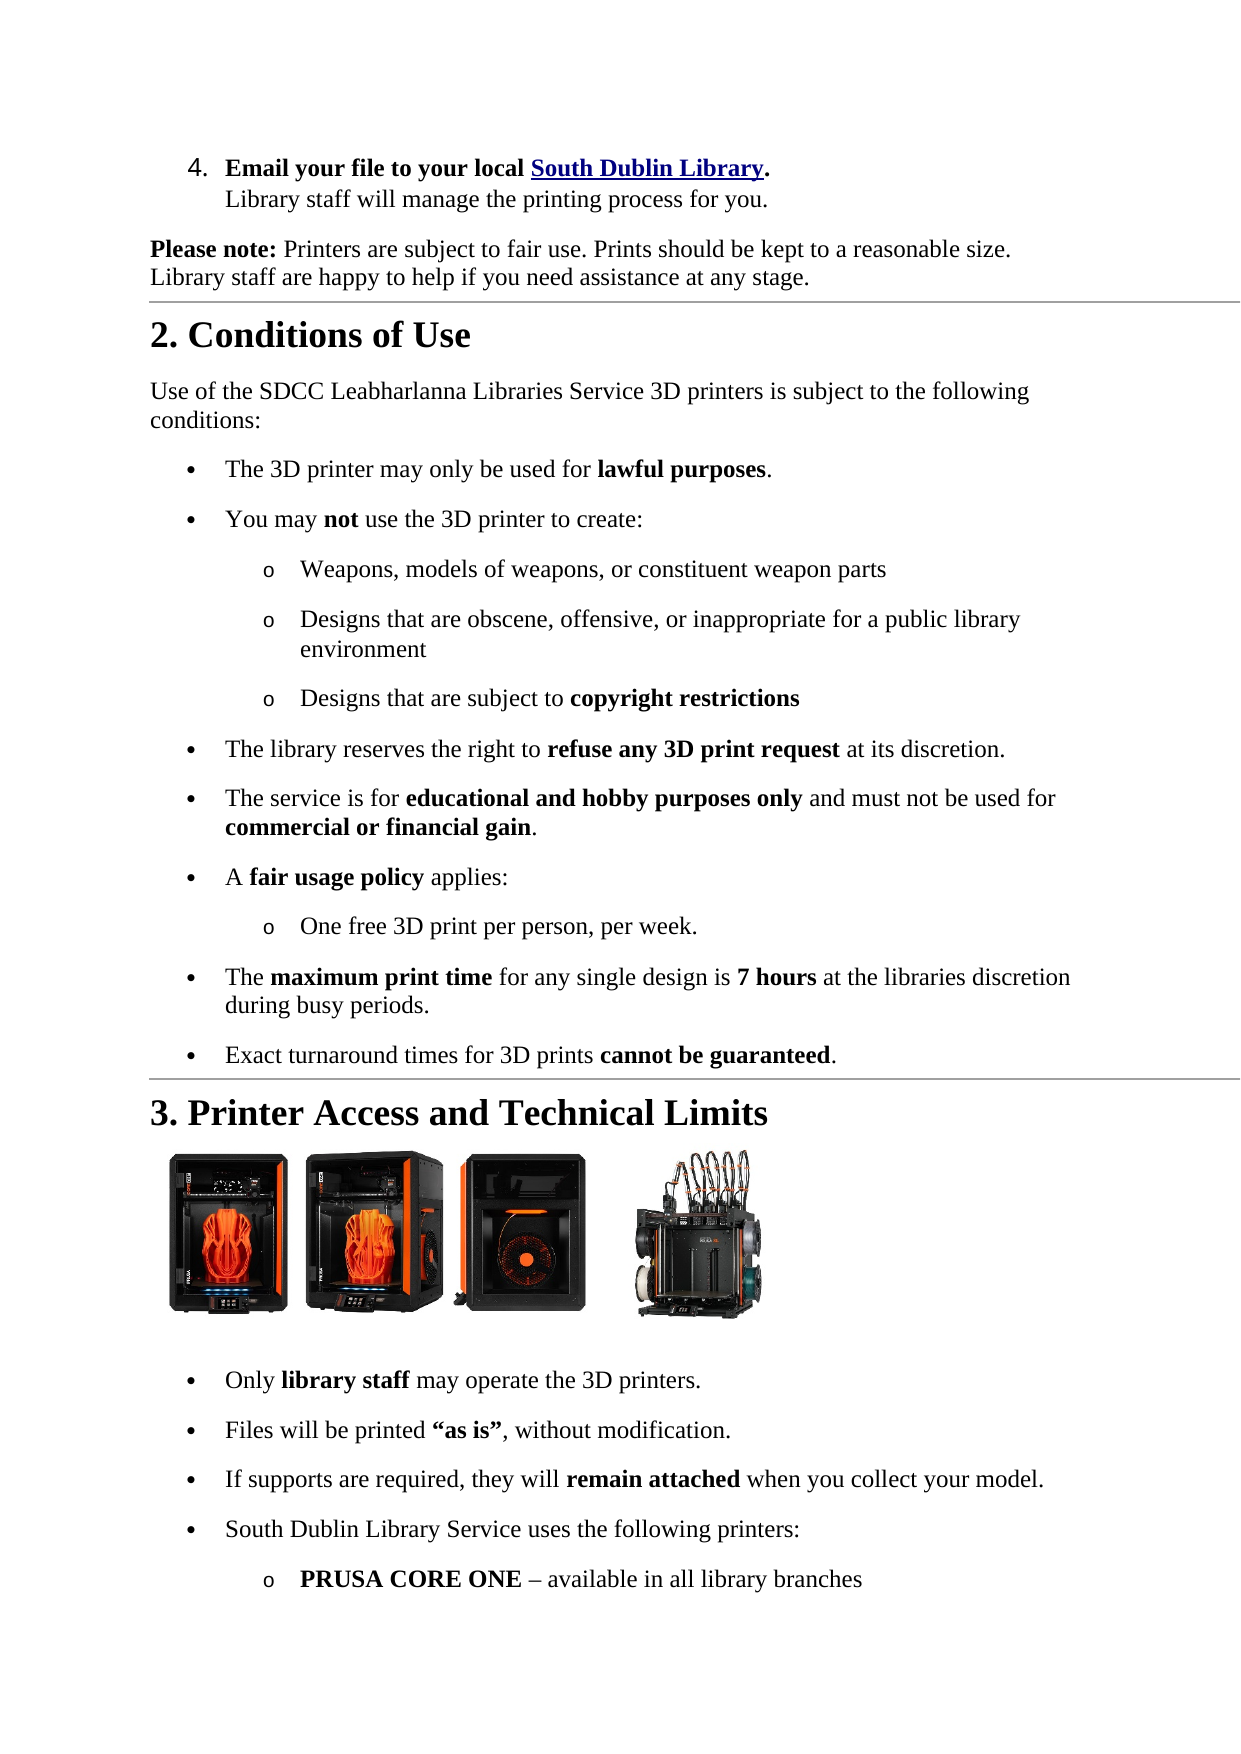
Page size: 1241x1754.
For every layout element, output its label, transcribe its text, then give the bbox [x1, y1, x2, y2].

list Only library staff may operate the 3D printers. [187, 1365, 1090, 1394]
list The maximum print time for any single design is 7 hours at the libraries discretion during busy periods. [187, 962, 1090, 1019]
text Please note: Printers are subject to fair use. Prints should be kept to a reasonable size. Library staff are happy to help if you need assistance at any stage. [150, 234, 1090, 291]
text Use of the SDCC Leabharlanna Libraries Service 3D printers is subject to the following conditions: [150, 376, 1090, 434]
list The service is for educational and hobby purposes only and must not be used for commercial or financial gain. [187, 783, 1090, 841]
list Designs that are subject to copyright restrictions [262, 683, 1090, 713]
list The library reserves the right to refuse any 3D print request at its discretion. [187, 734, 1090, 762]
subtitle 3. Printer Access and Technical Limits [150, 1090, 1090, 1133]
list Email your file to your local South Dublin Library. Library staff will manage the printing process for you. [187, 150, 1090, 213]
list A fair usage policy applies: [187, 862, 1090, 890]
list Files will be printed “as is”, without modification. [187, 1415, 1090, 1444]
list Weapons, models of weapons, or constituent weapon parts [262, 554, 1090, 583]
list One free 3D print per person, per week. [262, 911, 1090, 941]
list South Dublin Library Service uses the following printers: [187, 1514, 1090, 1543]
list The 3D printer may only be used for lawful purposes. [187, 454, 1090, 483]
list Exact turnaround times for 3D prints cannot be guaranteed. [187, 1040, 1090, 1069]
list Designs that are obscene, offensive, or inappropriate for a public library environment [262, 604, 1090, 662]
list If supports are required, they will remain attached when you collect your model. [187, 1464, 1090, 1493]
list You may not use the 3D printer to create: [187, 504, 1090, 533]
list PRUSA CORE ONE – available in all library branches [262, 1564, 1090, 1593]
subtitle 2. Conditions of Use [150, 312, 1090, 355]
